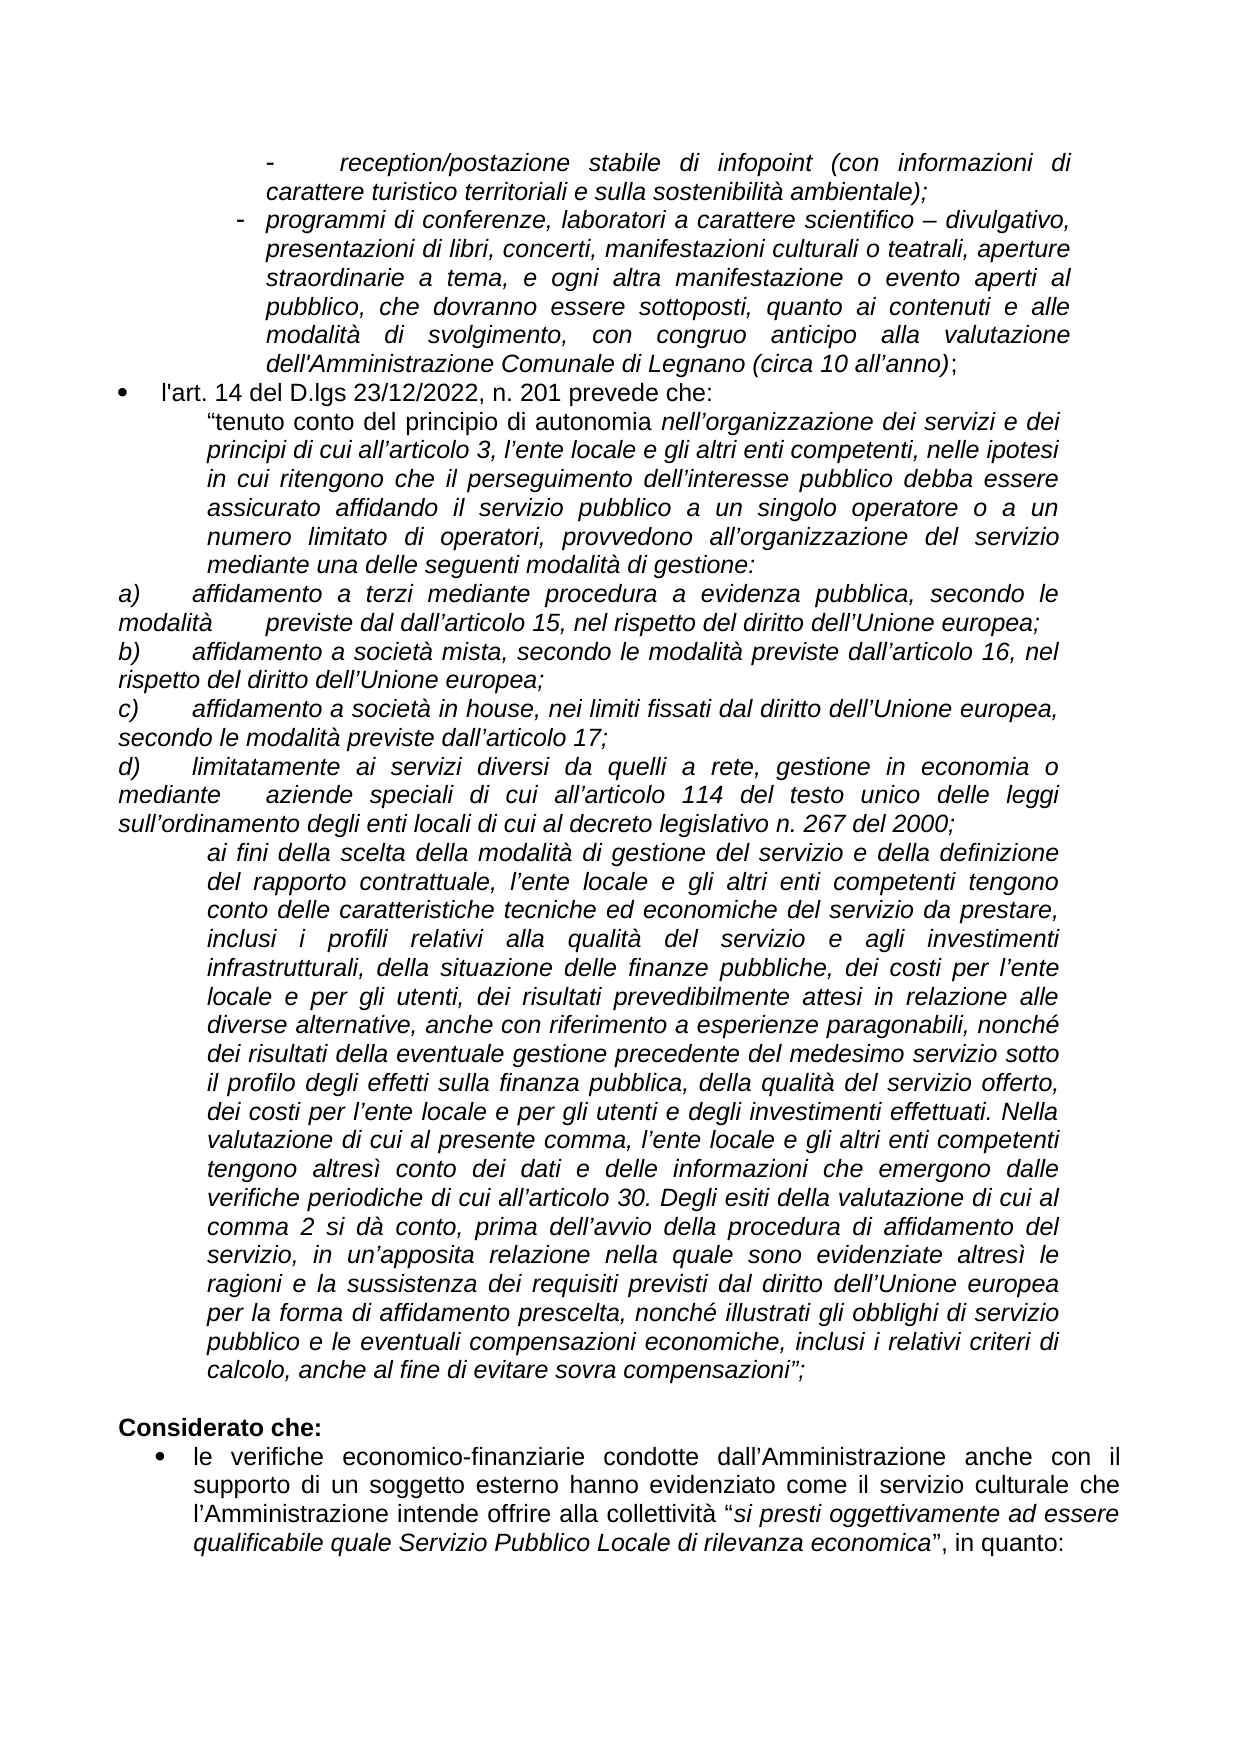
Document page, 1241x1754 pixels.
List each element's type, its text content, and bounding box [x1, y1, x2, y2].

text ai fini della scelta della modalità di gestione del servizio e della definizione del rapporto contrattuale, l’ente locale e gli altri enti competenti tengono conto delle caratteristiche tecniche ed economiche del servizio da prestare, inclusi i profili relativi alla qualità del servizio e agli investimenti infrastrutturali, della situazione delle finanze pubbliche, dei costi per l’ente locale e per gli utenti, dei risultati prevedibilmente attesi in relazione alle diverse alternative, anche con riferimento a esperienze paragonabili, nonché dei risultati della eventuale gestione precedente del medesimo servizio sotto il profilo degli effetti sulla finanza pubblica, della qualità del servizio offerto, dei costi per l’ente locale e per gli utenti e degli investimenti effettuati. Nella valutazione di cui al presente comma, l’ente locale e gli altri enti competenti tengono altresì conto dei dati e delle informazioni che emergono dalle verifiche periodiche di cui all’articolo 30. Degli esiti della valutazione di cui al comma 2 si dà conto, prima dell’avvio della procedura di affidamento del servizio, in un’apposita relazione nella quale sono evidenziate altresì le ragioni e la sussistenza dei requisiti previsti dal diritto dell’Unione europea per la forma di affidamento prescelta, nonché illustrati gli obblighi di servizio pubblico e le eventuali compensazioni economiche, inclusi i relativi criteri di calcolo, anche al fine di evitare sovra compensazioni”; [207, 838, 1063, 1384]
list affidamento a terzi mediante procedura a evidenza pubblica, secondo le modalità previste dal dall’articolo 15, nel rispetto del diritto dell’Unione europea; [118, 579, 1063, 637]
list reception/postazione stabile di infopoint (con informazioni di carattere turistico territoriali e sulla sostenibilità ambientale); [266, 148, 1074, 205]
list le verifiche economico-finanziarie condotte dall’Amministrazione anche con il supporto di un soggetto esterno hanno evidenziato come il servizio culturale che l’Amministrazione intende offrire alla collettività “si presti oggettivamente ad essere qualificabile quale Servizio Pubblico Locale di rilevanza economica”, in quanto: [156, 1442, 1122, 1557]
list affidamento a società mista, secondo le modalità previste dall’articolo 16, nel rispetto del diritto dell’Unione europea; [118, 637, 1063, 694]
text “tenuto conto del principio di autonomia nell’organizzazione dei servizi e dei principi di cui all’articolo 3, l’ente locale e gli altri enti competenti, nelle ipotesi in cui ritengono che il perseguimento dell’interesse pubblico debba essere assicurato affidando il servizio pubblico a un singolo operatore o a un numero limitato di operatori, provvedono all’organizzazione del servizio mediante una delle seguenti modalità di gestione: [207, 407, 1063, 579]
list l'art. 14 del D.lgs 23/12/2022, n. 201 prevede che: [118, 378, 1074, 407]
subtitle Considerato che: [118, 1413, 1122, 1442]
list affidamento a società in house, nei limiti fissati dal diritto dell’Unione europea, secondo le modalità previste dall’articolo 17; [118, 694, 1063, 752]
list programmi di conferenze, laboratori a carattere scientifico – divulgativo, presentazioni di libri, concerti, manifestazioni culturali o teatrali, aperture straordinarie a tema, e ogni altra manifestazione o evento aperti al pubblico, che dovranno essere sottoposti, quanto ai contenuti e alle modalità di svolgimento, con congruo anticipo alla valutazione dell'Amministrazione Comunale di Legnano (circa 10 all’anno); [236, 205, 1074, 378]
list limitatamente ai servizi diversi da quelli a rete, gestione in economia o mediante aziende speciali di cui all’articolo 114 del testo unico delle leggi sull’ordinamento degli enti locali di cui al decreto legislativo n. 267 del 2000; [118, 752, 1063, 838]
